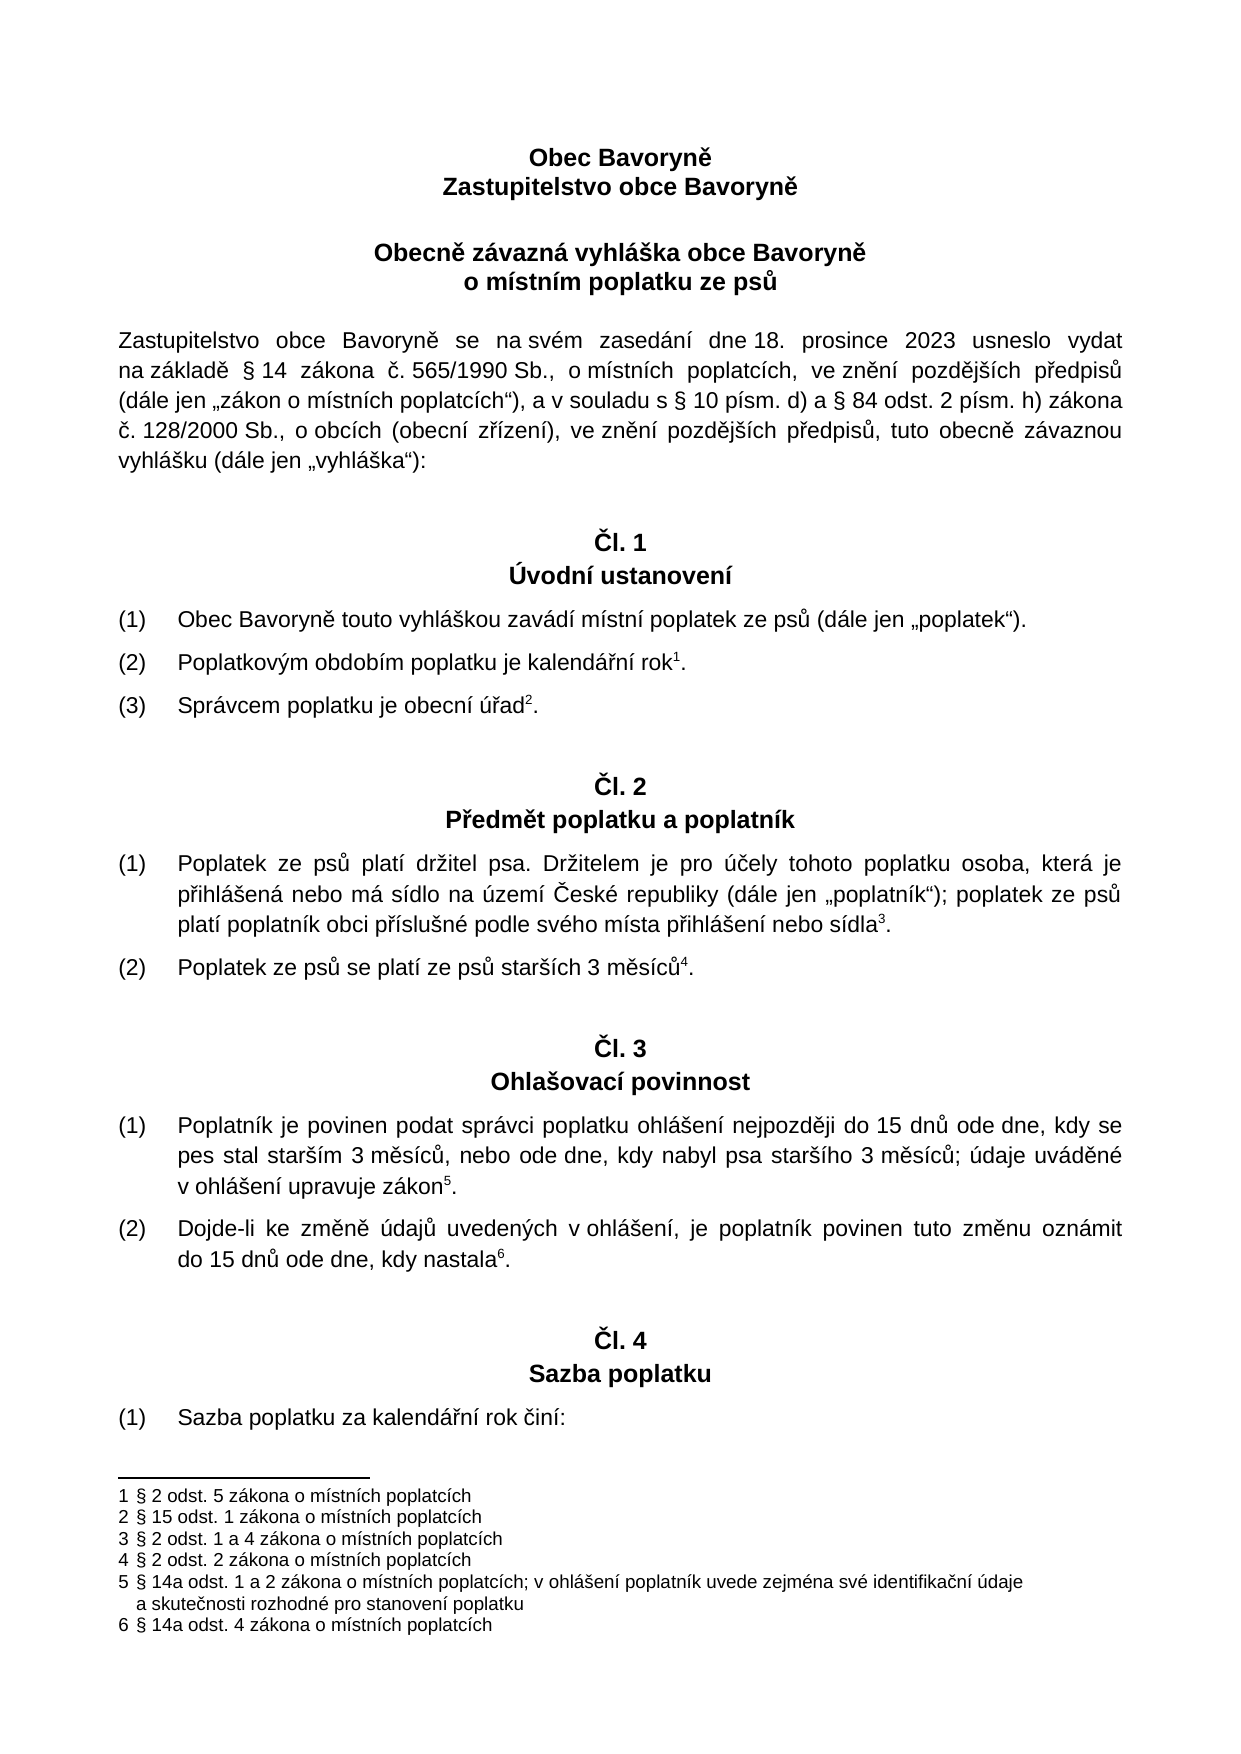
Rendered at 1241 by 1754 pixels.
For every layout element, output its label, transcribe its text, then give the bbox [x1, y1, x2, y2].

list § 2 odst. 5 zákona o místních poplatcích [118, 1484, 1122, 1506]
list Poplatkovým obdobím poplatku je kalendářní rok. [118, 649, 1122, 675]
list Poplatek ze psů se platí ze psů starších 3 měsíců. [118, 953, 1122, 980]
list Správcem poplatku je obecní úřad. [118, 692, 1122, 718]
list Poplatek ze psů platí držitel psa. Držitelem je pro účely tohoto poplatku osoba, která je přihlášená nebo má sídlo na území České republiky (dále jen „poplatník“); poplatek ze psů platí poplatník obci příslušné podle svého místa přihlášení nebo sídla. [118, 850, 1122, 937]
list § 2 odst. 1 a 4 zákona o místních poplatcích [118, 1528, 1122, 1549]
list § 2 odst. 2 zákona o místních poplatcích [118, 1549, 1122, 1571]
subtitle Čl. 4 Sazba poplatku [118, 1326, 1122, 1388]
list § 14a odst. 4 zákona o místních poplatcích [118, 1614, 1122, 1635]
subtitle Čl. 3 Ohlašovací povinnost [118, 1034, 1122, 1096]
subtitle Čl. 1 Úvodní ustanovení [118, 528, 1122, 589]
list Poplatník je povinen podat správci poplatku ohlášení nejpozději do 15 dnů ode dne, kdy se pes stal starším 3 měsíců, nebo ode dne, kdy nabyl psa staršího 3 měsíců; údaje uváděné v ohlášení upravuje zákon. [118, 1112, 1122, 1199]
list § 15 odst. 1 zákona o místních poplatcích [118, 1506, 1122, 1528]
list Sazba poplatku za kalendářní rok činí: [118, 1404, 1122, 1431]
subtitle Obecně závazná vyhláška obce Bavoryně o místním poplatku ze psů [118, 238, 1122, 295]
text Zastupitelstvo obce Bavoryně se na svém zasedání dne 18. prosince 2023 usneslo vydat na základě § 14 zákona č. 565/1990 Sb., o místních poplatcích, ve znění pozdějších předpisů (dále jen „zákon o místních poplatcích“), a v souladu s § 10 písm. d) a § 84 odst. 2 písm. h) zákona č. 128/2000 Sb., o obcích (obecní zřízení), ve znění pozdějších předpisů, tuto obecně závaznou vyhlášku (dále jen „vyhláška“): [118, 327, 1122, 474]
list Dojde-li ke změně údajů uvedených v ohlášení, je poplatník povinen tuto změnu oznámit do 15 dnů ode dne, kdy nastala. [118, 1215, 1122, 1272]
title Obec Bavoryně Zastupitelstvo obce Bavoryně [118, 143, 1122, 201]
list Obec Bavoryně touto vyhláškou zavádí místní poplatek ze psů (dále jen „poplatek“). [118, 606, 1122, 633]
subtitle Čl. 2 Předmět poplatku a poplatník [118, 772, 1122, 834]
list § 14a odst. 1 a 2 zákona o místních poplatcích; v ohlášení poplatník uvede zejména své identifikační údaje a skutečnosti rozhodné pro stanovení poplatku [118, 1571, 1122, 1614]
